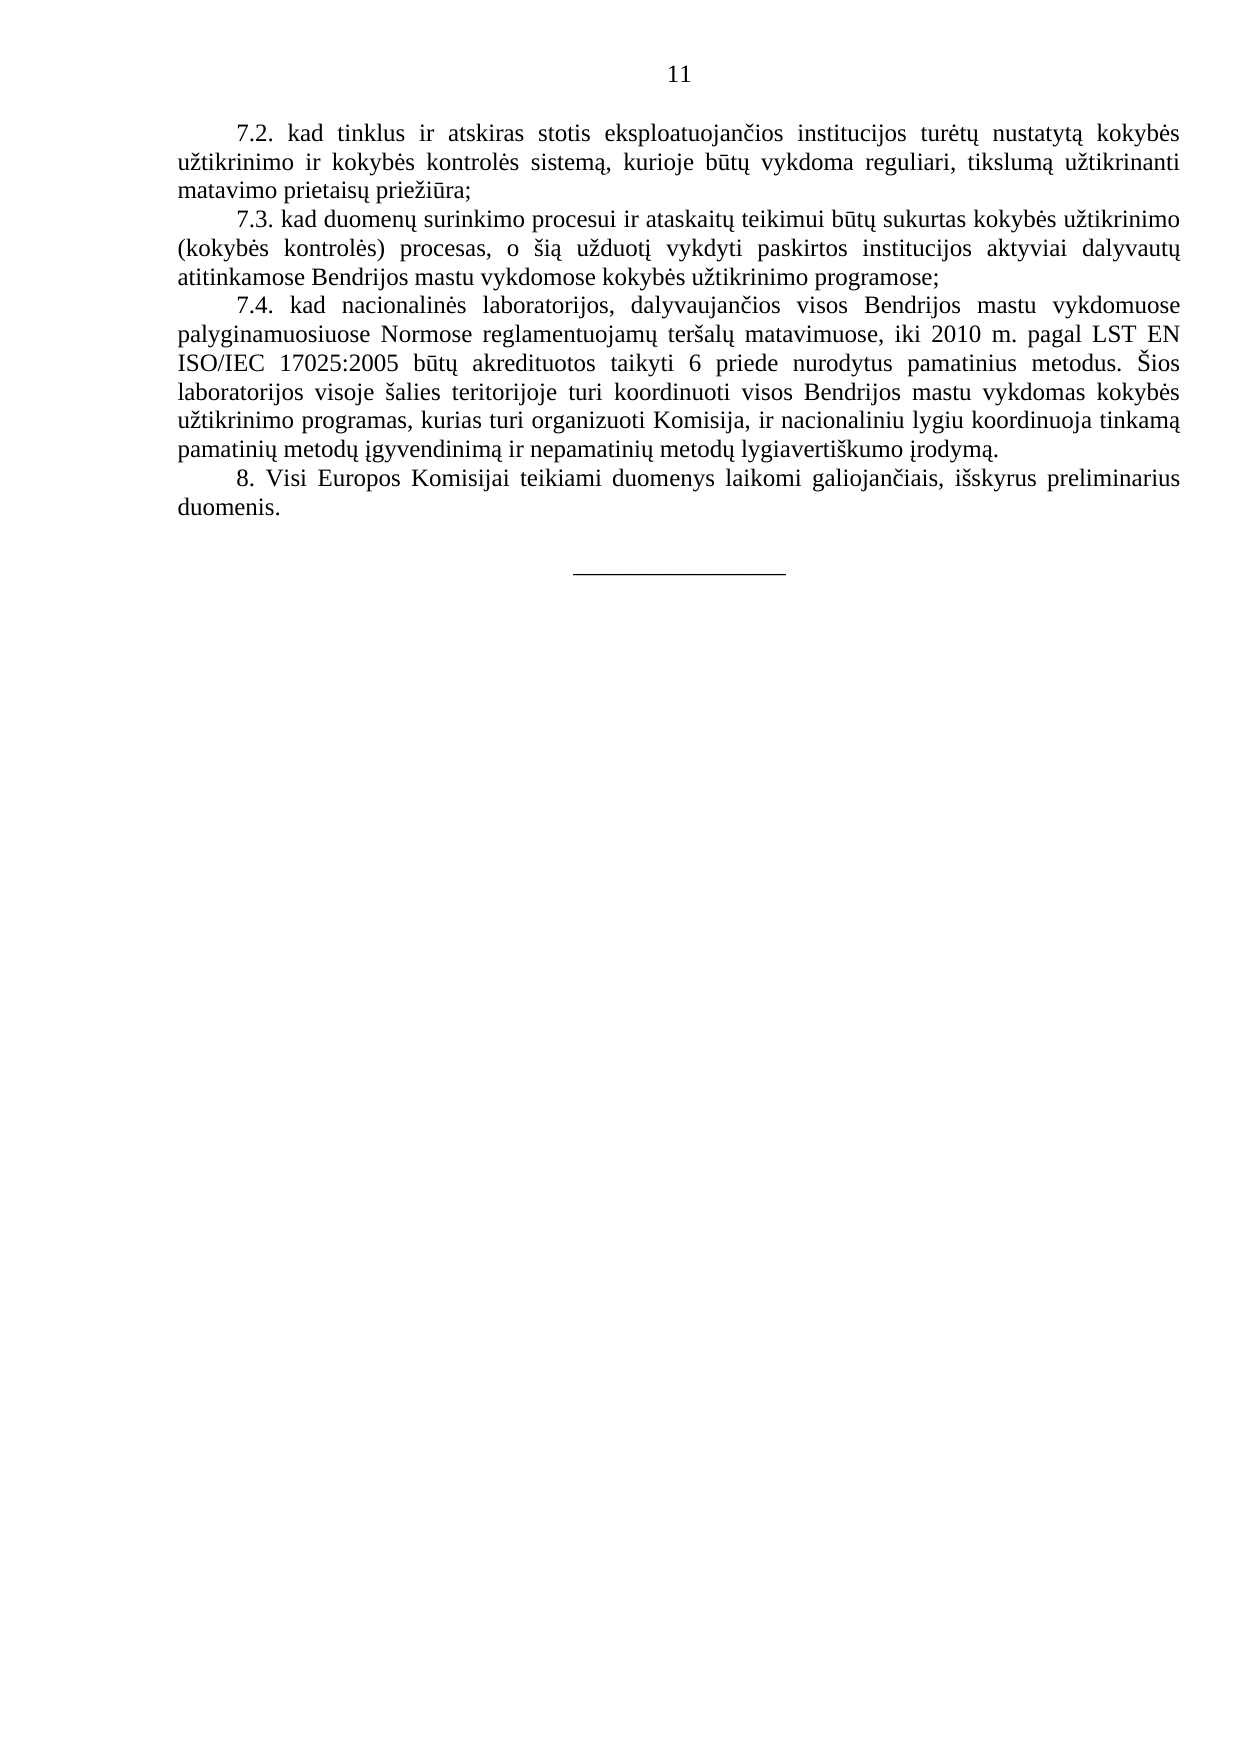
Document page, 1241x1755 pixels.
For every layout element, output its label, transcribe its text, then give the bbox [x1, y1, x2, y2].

text 8. Visi Europos Komisijai teikiami duomenys laikomi galiojančiais, išskyrus preliminarius duomenis. [177, 463, 1181, 521]
text 7.4. kad nacionalinės laboratorijos, dalyvaujančios visos Bendrijos mastu vykdomuose palyginamuosiuose Normose reglamentuojamų teršalų matavimuose, iki 2010 m. pagal LST EN ISO/IEC 17025:2005 būtų akredituotos taikyti 6 priede nurodytus pamatinius metodus. Šios laboratorijos visoje šalies teritorijoje turi koordinuoti visos Bendrijos mastu vykdomas kokybės užtikrinimo programas, kurias turi organizuoti Komisija, ir nacionaliniu lygiu koordinuoja tinkamą pamatinių metodų įgyvendinimą ir nepamatinių metodų lygiavertiškumo įrodymą. [177, 291, 1181, 463]
text _________________ [177, 549, 1181, 578]
text 7.2. kad tinklus ir atskiras stotis eksploatuojančios institucijos turėtų nustatytą kokybės užtikrinimo ir kokybės kontrolės sistemą, kurioje būtų vykdoma reguliari, tikslumą užtikrinanti matavimo prietaisų priežiūra; [177, 118, 1181, 204]
text 7.3. kad duomenų surinkimo procesui ir ataskaitų teikimui būtų sukurtas kokybės užtikrinimo (kokybės kontrolės) procesas, o šią užduotį vykdyti paskirtos institucijos aktyviai dalyvautų atitinkamose Bendrijos mastu vykdomose kokybės užtikrinimo programose; [177, 204, 1181, 291]
